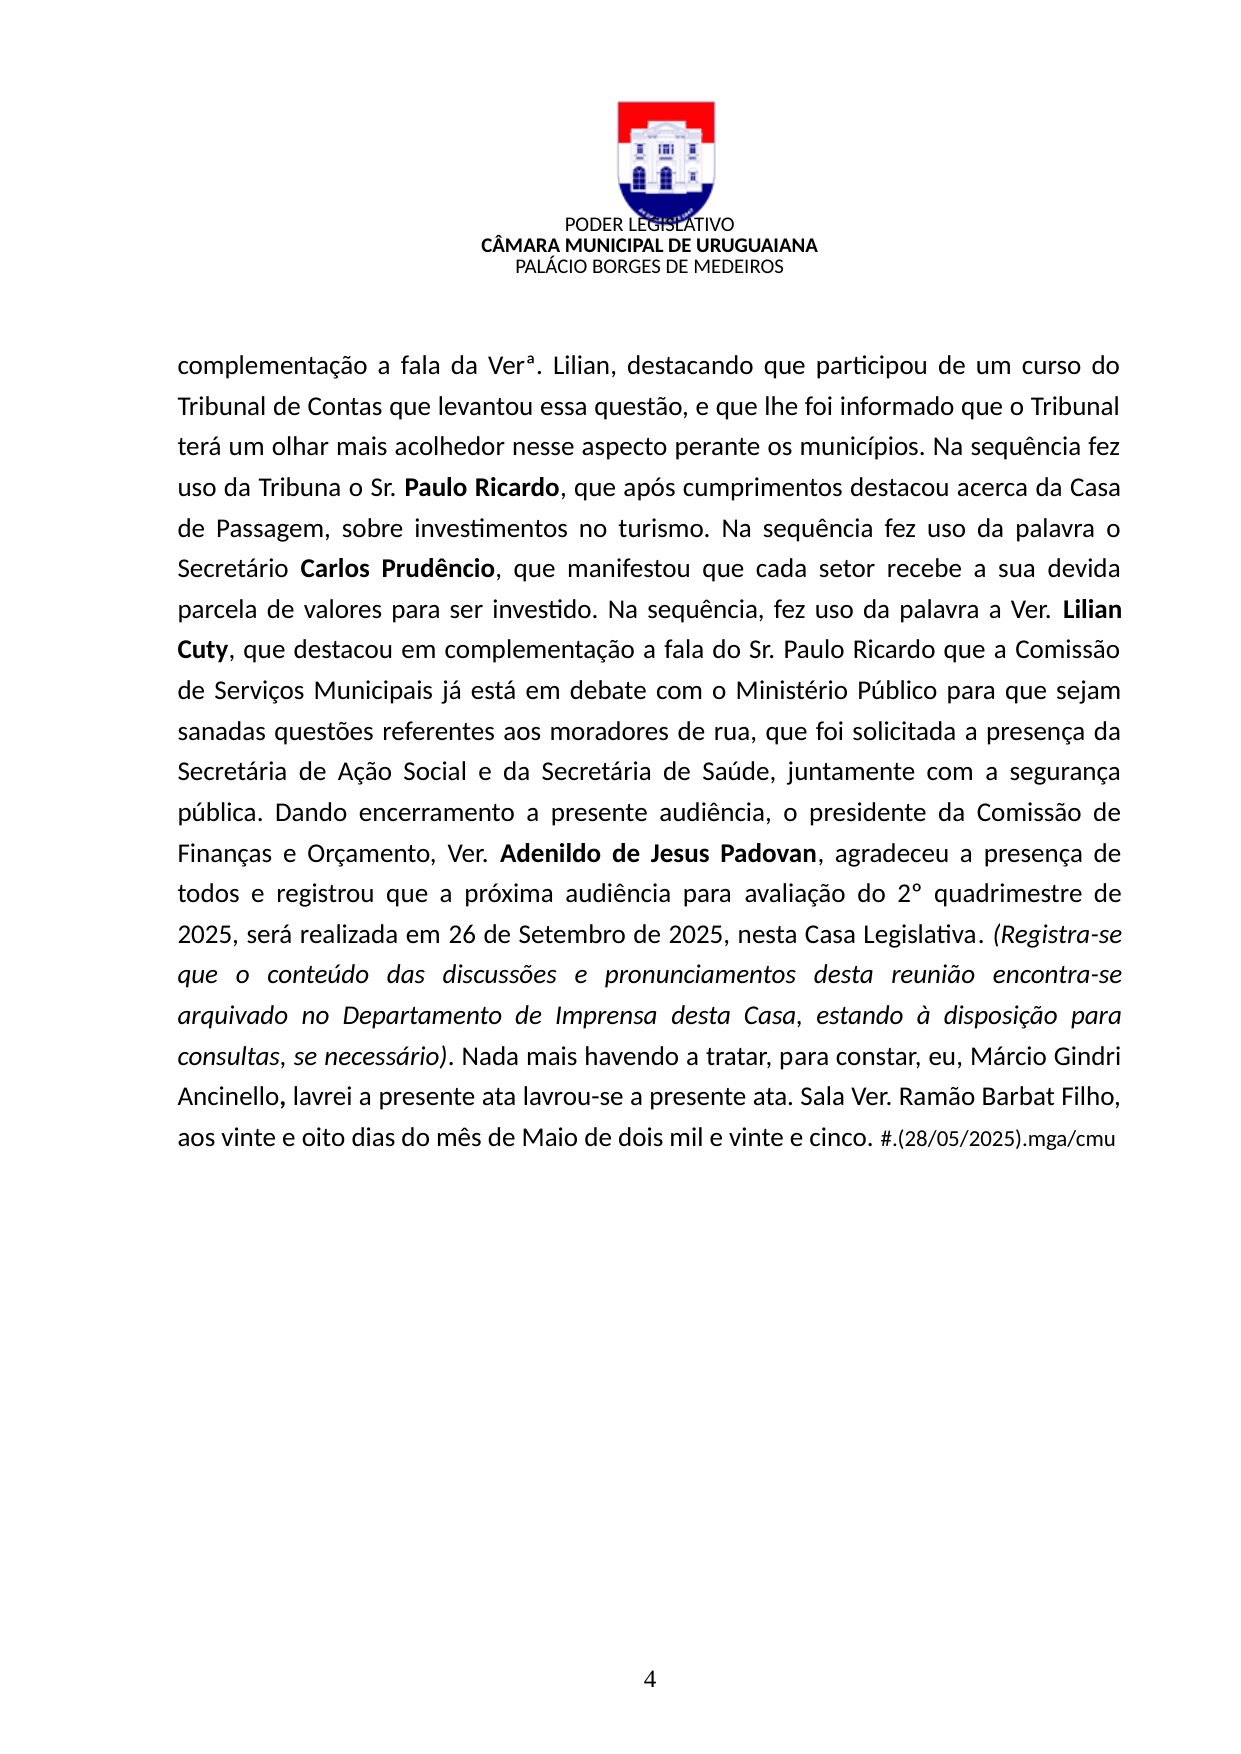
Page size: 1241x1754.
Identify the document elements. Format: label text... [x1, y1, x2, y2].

picture [594, 91, 739, 236]
text complementação a fala da Verª. Lilian, destacando que participou de um curso do Tribunal de Contas que levantou essa questão, e que lhe foi informado que o Tribunal terá um olhar mais acolhedor nesse aspecto perante os municípios. Na sequência fez uso da Tribuna o Sr. Paulo Ricardo, que após cumprimentos destacou acerca da Casa de Passagem, sobre investimentos no turismo. Na sequência fez uso da palavra o Secretário Carlos Prudêncio, que manifestou que cada setor recebe a sua devida parcela de valores para ser investido. Na sequência, fez uso da palavra a Ver. Lilian Cuty, que destacou em complementação a fala do Sr. Paulo Ricardo que a Comissão de Serviços Municipais já está em debate com o Ministério Público para que sejam sanadas questões referentes aos moradores de rua, que foi solicitada a presença da Secretária de Ação Social e da Secretária de Saúde, juntamente com a segurança pública. Dando encerramento a presente audiência, o presidente da Comissão de Finanças e Orçamento, Ver. Adenildo de Jesus Padovan, agradeceu a presença de todos e registrou que a próxima audiência para avaliação do 2º quadrimestre de 2025, será realizada em 26 de Setembro de 2025, nesta Casa Legislativa. (Registra-se que o conteúdo das discussões e pronunciamentos desta reunião encontra-se arquivado no Departamento de Imprensa desta Casa, estando à disposição para consultas, se necessário). Nada mais havendo a tratar, para constar, eu, Márcio Gindri Ancinello, lavrei a presente ata lavrou-se a presente ata. Sala Ver. Ramão Barbat Filho, aos vinte e oito dias do mês de Maio de dois mil e vinte e cinco. #.(28/05/2025).mga/cmu [177, 354, 1122, 1153]
picture [594, 219, 599, 230]
